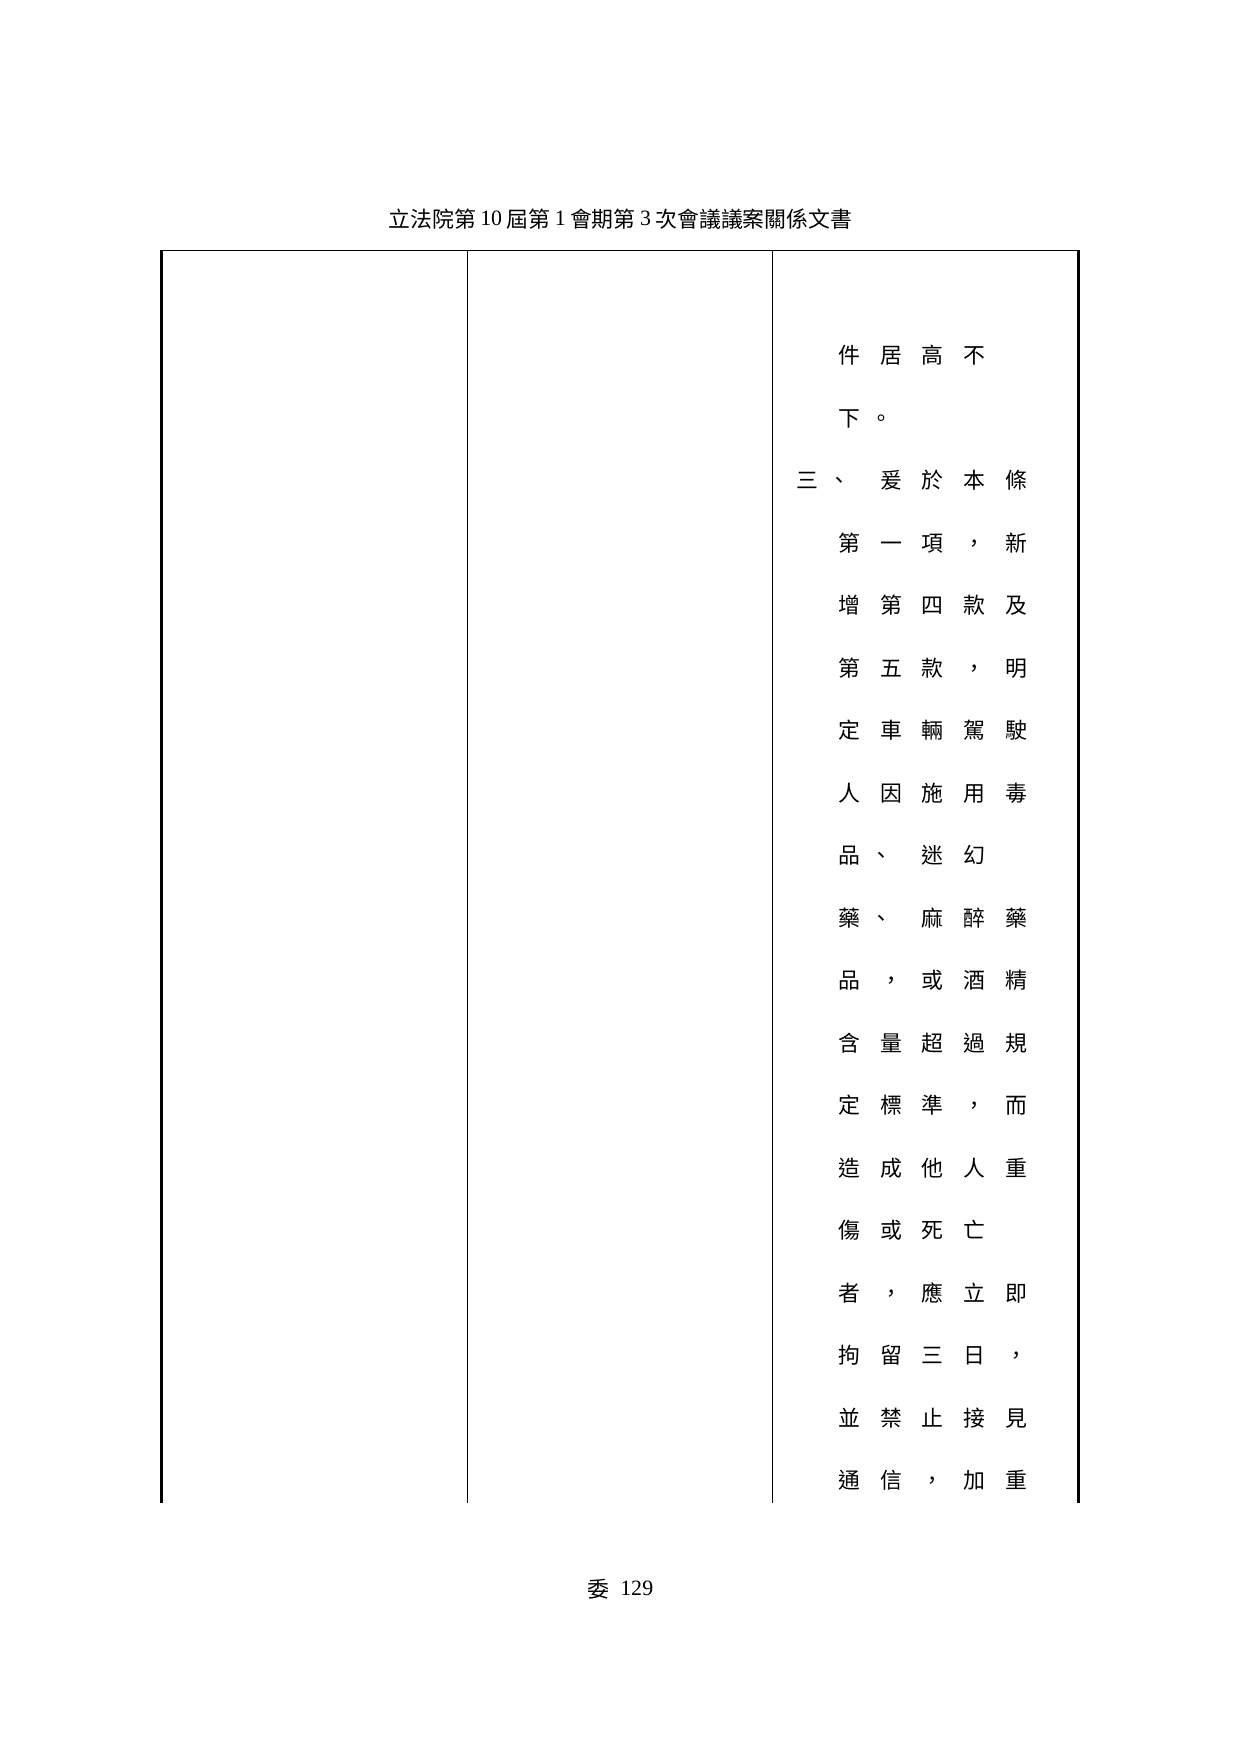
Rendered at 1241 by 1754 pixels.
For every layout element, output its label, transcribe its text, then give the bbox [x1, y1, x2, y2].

table_cell [163, 251, 467, 1503]
table_cell [468, 251, 772, 1503]
table_cell 件居高不下。 三、爰於本條第一項，新增第四款及第五款，明定車輛駕駛人因施用毒品、迷幻藥、麻醉藥品，或酒精含量超過規定標準，而造成他人重傷或死亡者，應立即拘留三日，並禁止接見通信，加重 [773, 251, 1077, 1503]
